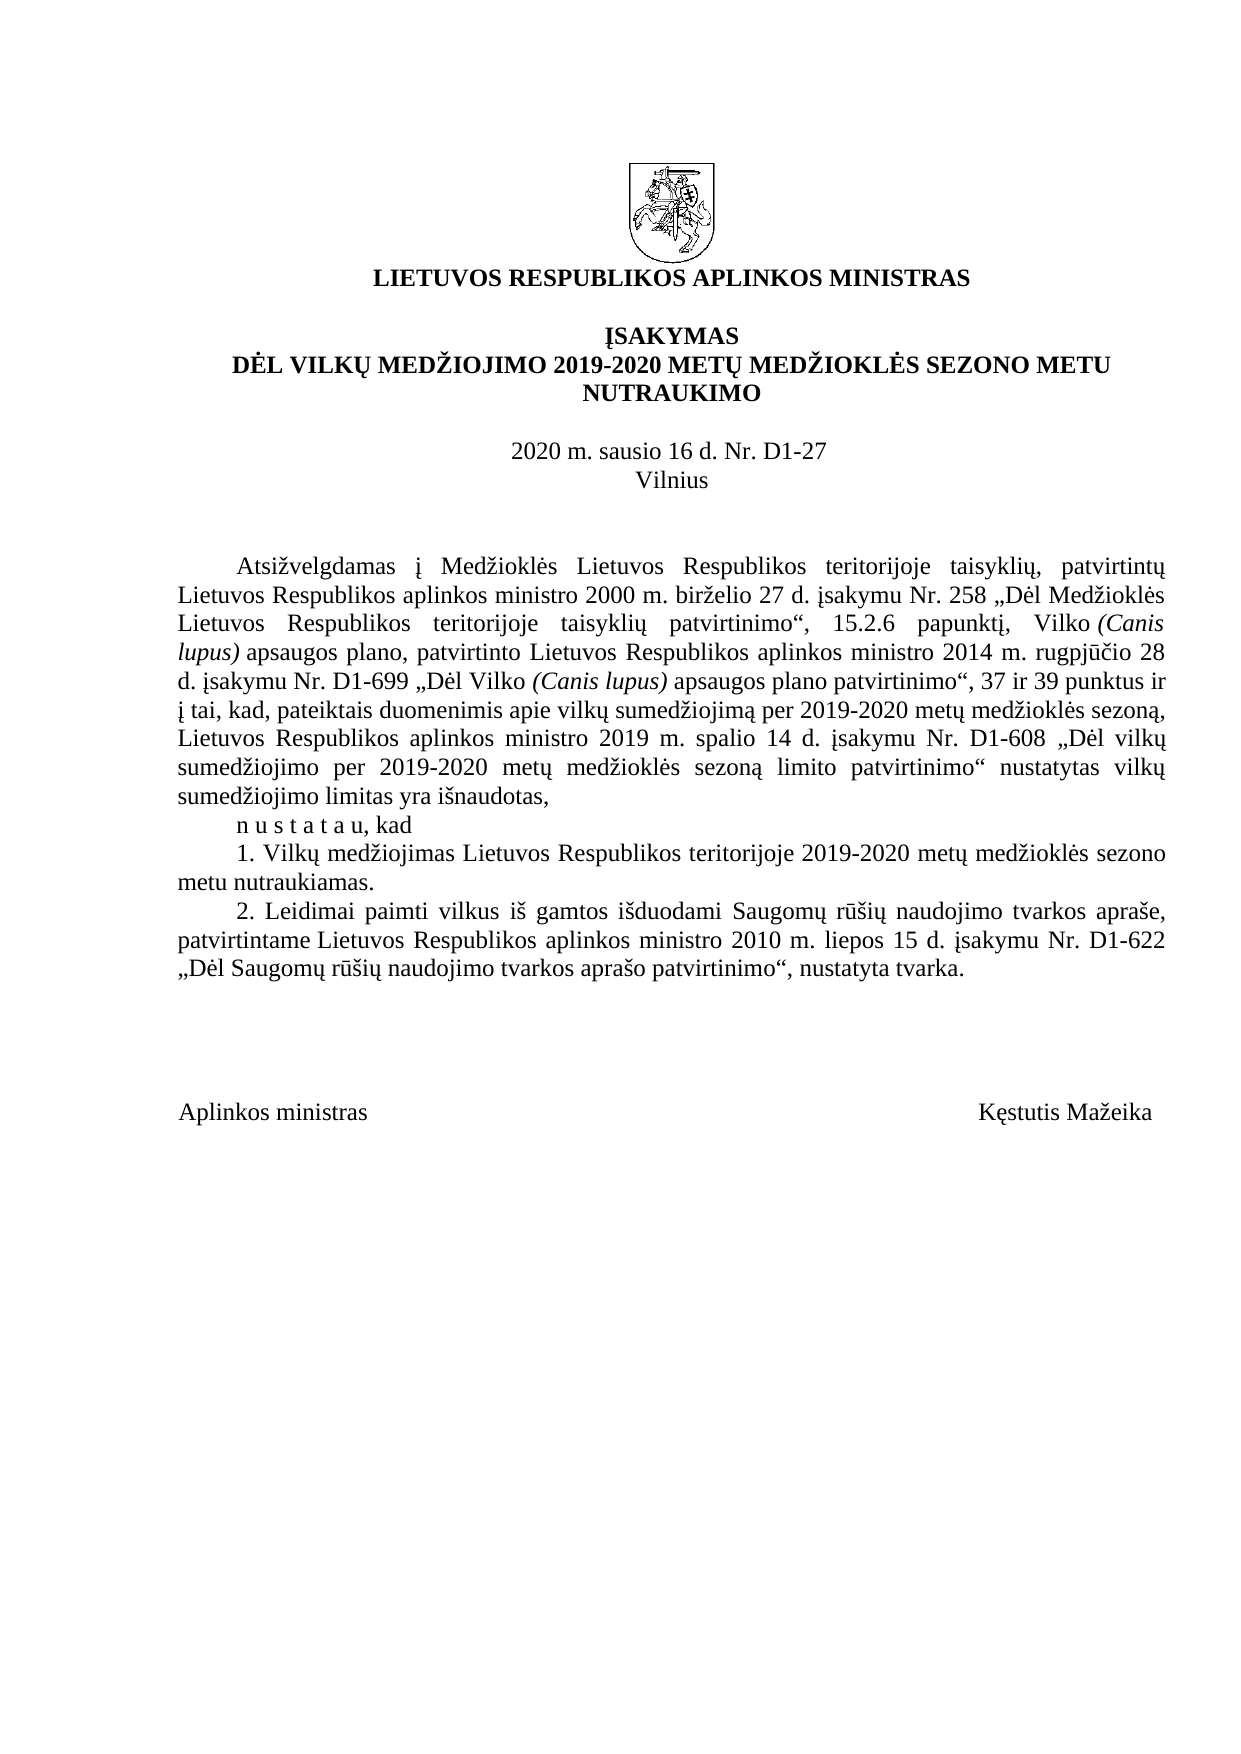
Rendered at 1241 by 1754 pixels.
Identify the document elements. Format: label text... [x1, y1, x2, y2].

text Vilnius [177, 465, 1166, 493]
text Atsižvelgdamas į Medžioklės Lietuvos Respublikos teritorijoje taisyklių, patvirtintų Lietuvos Respublikos aplinkos ministro 2000 m. birželio 27 d. įsakymu Nr. 258 „Dėl Medžioklės Lietuvos Respublikos teritorijoje taisyklių patvirtinimo“, 15.2.6 papunktį, Vilko (Canis lupus) apsaugos plano, patvirtinto Lietuvos Respublikos aplinkos ministro 2014 m. rugpjūčio 28 d. įsakymu Nr. D1-699 „Dėl Vilko (Canis lupus) apsaugos plano patvirtinimo“, 37 ir 39 punktus ir į tai, kad, pateiktais duomenimis apie vilkų sumedžiojimą per 2019-2020 metų medžioklės sezoną, Lietuvos Respublikos aplinkos ministro 2019 m. spalio 14 d. įsakymu Nr. D1-608 „Dėl vilkų sumedžiojimo per 2019-2020 metų medžioklės sezoną limito patvirtinimo“ nustatytas vilkų sumedžiojimo limitas yra išnaudotas, [177, 551, 1166, 810]
text ĮSAKYMAS [177, 321, 1166, 350]
text DĖL VILKŲ MEDŽIOJIMO 2019-2020 METŲ MEDŽIOKLĖS SEZONO METU NUTRAUKIMO [177, 350, 1166, 407]
text Aplinkos ministras Kęstutis Mažeika [178, 1097, 1163, 1126]
text n u s t a t a u, kad [177, 810, 1166, 838]
text LIETUVOS RESPUBLIKOS APLINKOS MINISTRAS [177, 263, 1166, 292]
text 2020 m. sausio 16 d. Nr. D1-27 [177, 436, 1166, 465]
text 2. Leidimai paimti vilkus iš gamtos išduodami Saugomų rūšių naudojimo tvarkos apraše, patvirtintame Lietuvos Respublikos aplinkos ministro 2010 m. liepos 15 d. įsakymu Nr. D1-622 „Dėl Saugomų rūšių naudojimo tvarkos aprašo patvirtinimo“, nustatyta tvarka. [177, 896, 1166, 982]
text 1. Vilkų medžiojimas Lietuvos Respublikos teritorijoje 2019-2020 metų medžioklės sezono metu nutraukiamas. [177, 838, 1166, 896]
